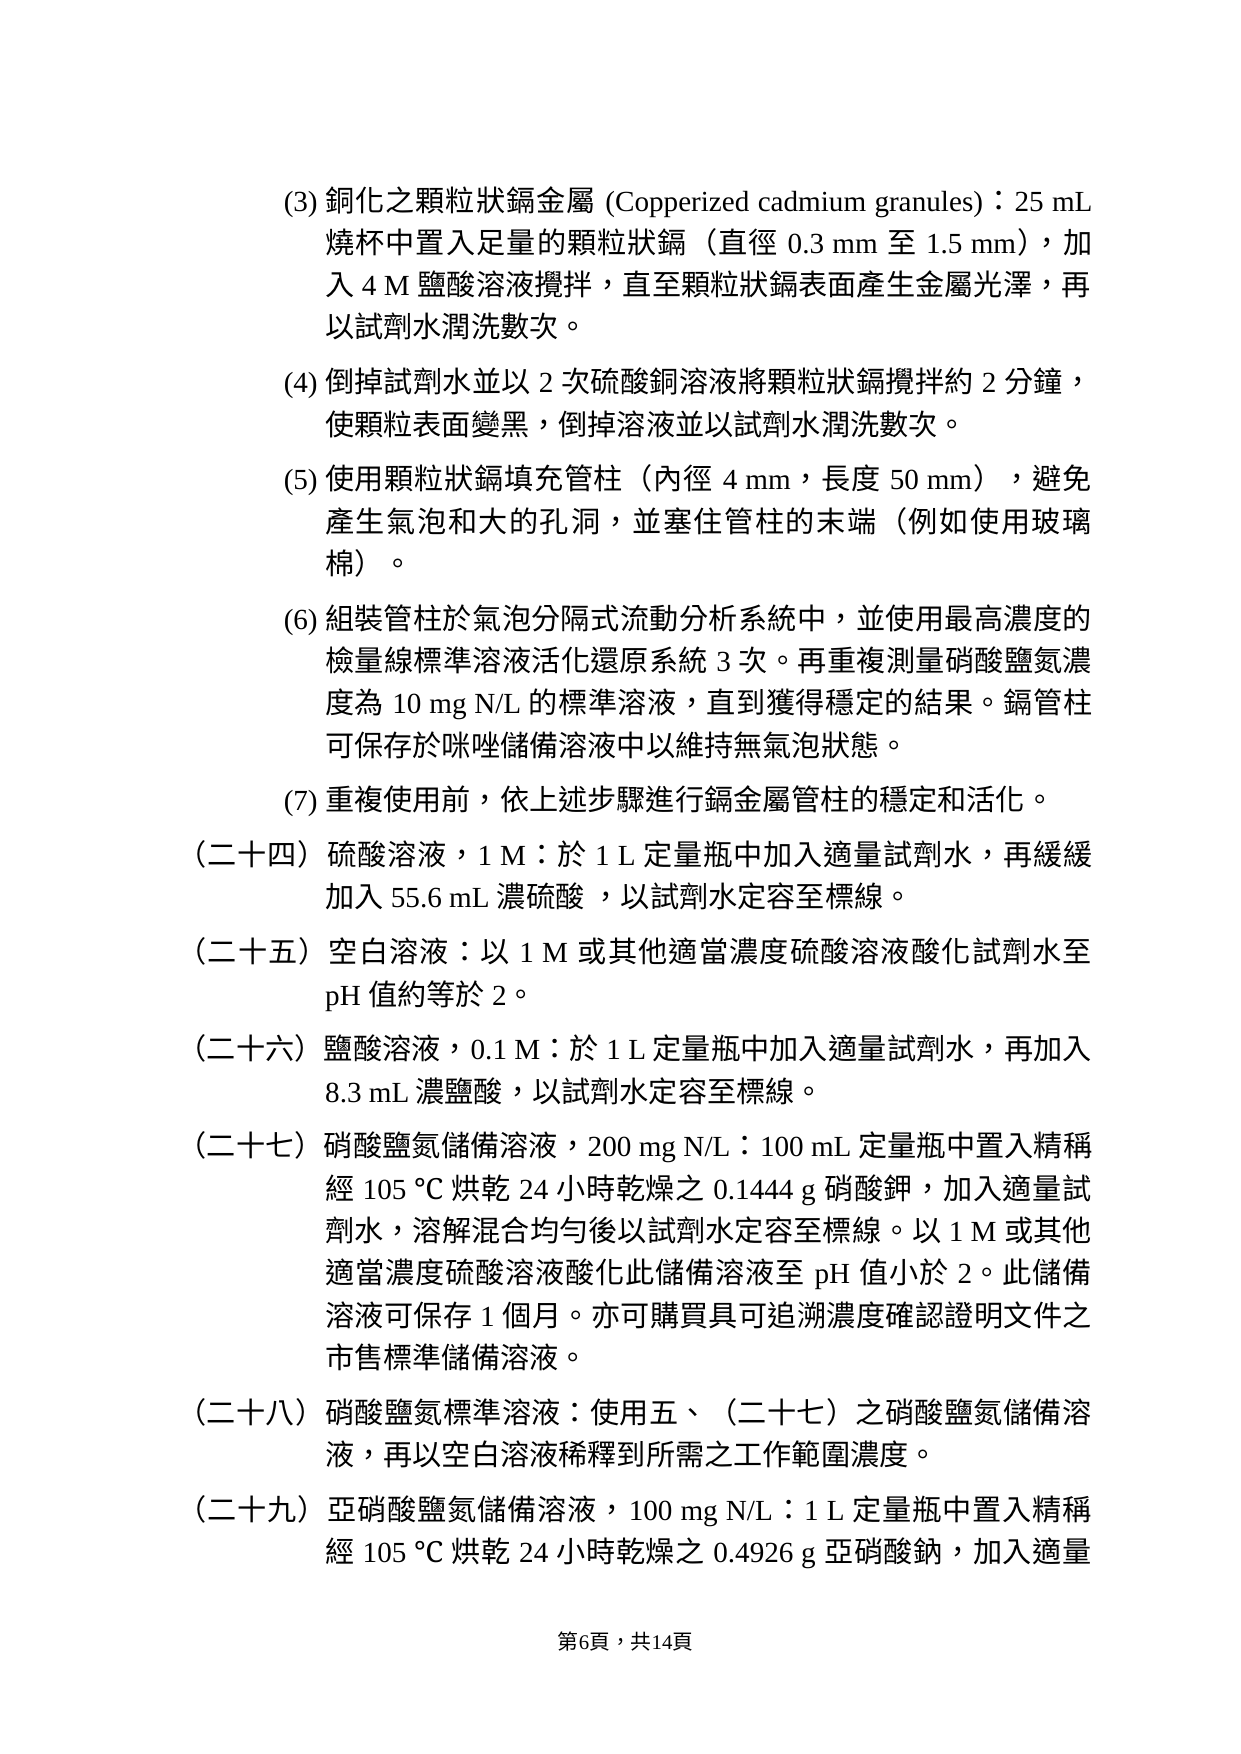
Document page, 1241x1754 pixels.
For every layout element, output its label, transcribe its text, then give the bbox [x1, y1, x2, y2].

list 倒掉試劑水並以 2 次硫酸銅溶液將顆粒狀鎘攪拌約 2 分鐘，使顆粒表面變黑，倒掉溶液並以試劑水潤洗數次。 [283, 359, 1092, 443]
text （二十九）亞硝酸鹽氮儲備溶液，100 mg N/L：1 L 定量瓶中置入精稱經 105 ℃ 烘乾 24 小時乾燥之 0.4926 g 亞硝酸鈉，加入適量 [177, 1487, 1092, 1571]
list （二十五）空白溶液：以 1 M 或其他適當濃度硫酸溶液酸化試劑水至 pH 值約等於 2。 [177, 929, 1092, 1013]
list （二十七）硝酸鹽氮儲備溶液，200 mg N/L：100 mL 定量瓶中置入精稱經 105 ℃ 烘乾 24 小時乾燥之 0.1444 g 硝酸鉀，加入適量試劑水，溶解混合均勻後以試劑水定容至標線。以 1 M 或其他適當濃度硫酸溶液酸化此儲備溶液至 pH 值小於 2。此儲備溶液可保存 1 個月。亦可購買具可追溯濃度確認證明文件之市售標準儲備溶液。 [177, 1123, 1092, 1377]
list （二十八）硝酸鹽氮標準溶液：使用五、（二十七）之硝酸鹽氮儲備溶液，再以空白溶液稀釋到所需之工作範圍濃度。 [177, 1389, 1092, 1474]
list 使用顆粒狀鎘填充管柱（內徑 4 mm，長度 50 mm），避免產生氣泡和大的孔洞，並塞住管柱的末端（例如使用玻璃棉）。 [283, 456, 1092, 583]
list 重複使用前，依上述步驟進行鎘金屬管柱的穩定和活化。 [283, 777, 1092, 819]
list 銅化之顆粒狀鎘金屬 (Copperized cadmium granules)：25 mL 燒杯中置入足量的顆粒狀鎘（直徑 0.3 mm 至 1.5 mm），加入 4 M 鹽酸溶液攪拌，直至顆粒狀鎘表面產生金屬光澤，再以試劑水潤洗數次。 [283, 177, 1092, 346]
list （二十六）鹽酸溶液，0.1 M：於 1 L 定量瓶中加入適量試劑水，再加入 8.3 mL 濃鹽酸，以試劑水定容至標線。 [177, 1026, 1092, 1111]
list （二十四）硫酸溶液，1 M：於 1 L 定量瓶中加入適量試劑水，再緩緩加入 55.6 mL 濃硫酸 ，以試劑水定容至標線。 [177, 832, 1092, 916]
list 組裝管柱於氣泡分隔式流動分析系統中，並使用最高濃度的檢量線標準溶液活化還原系統 3 次。再重複測量硝酸鹽氮濃度為 10 mg N/L 的標準溶液，直到獲得穩定的結果。鎘管柱可保存於咪唑儲備溶液中以維持無氣泡狀態。 [283, 595, 1092, 764]
